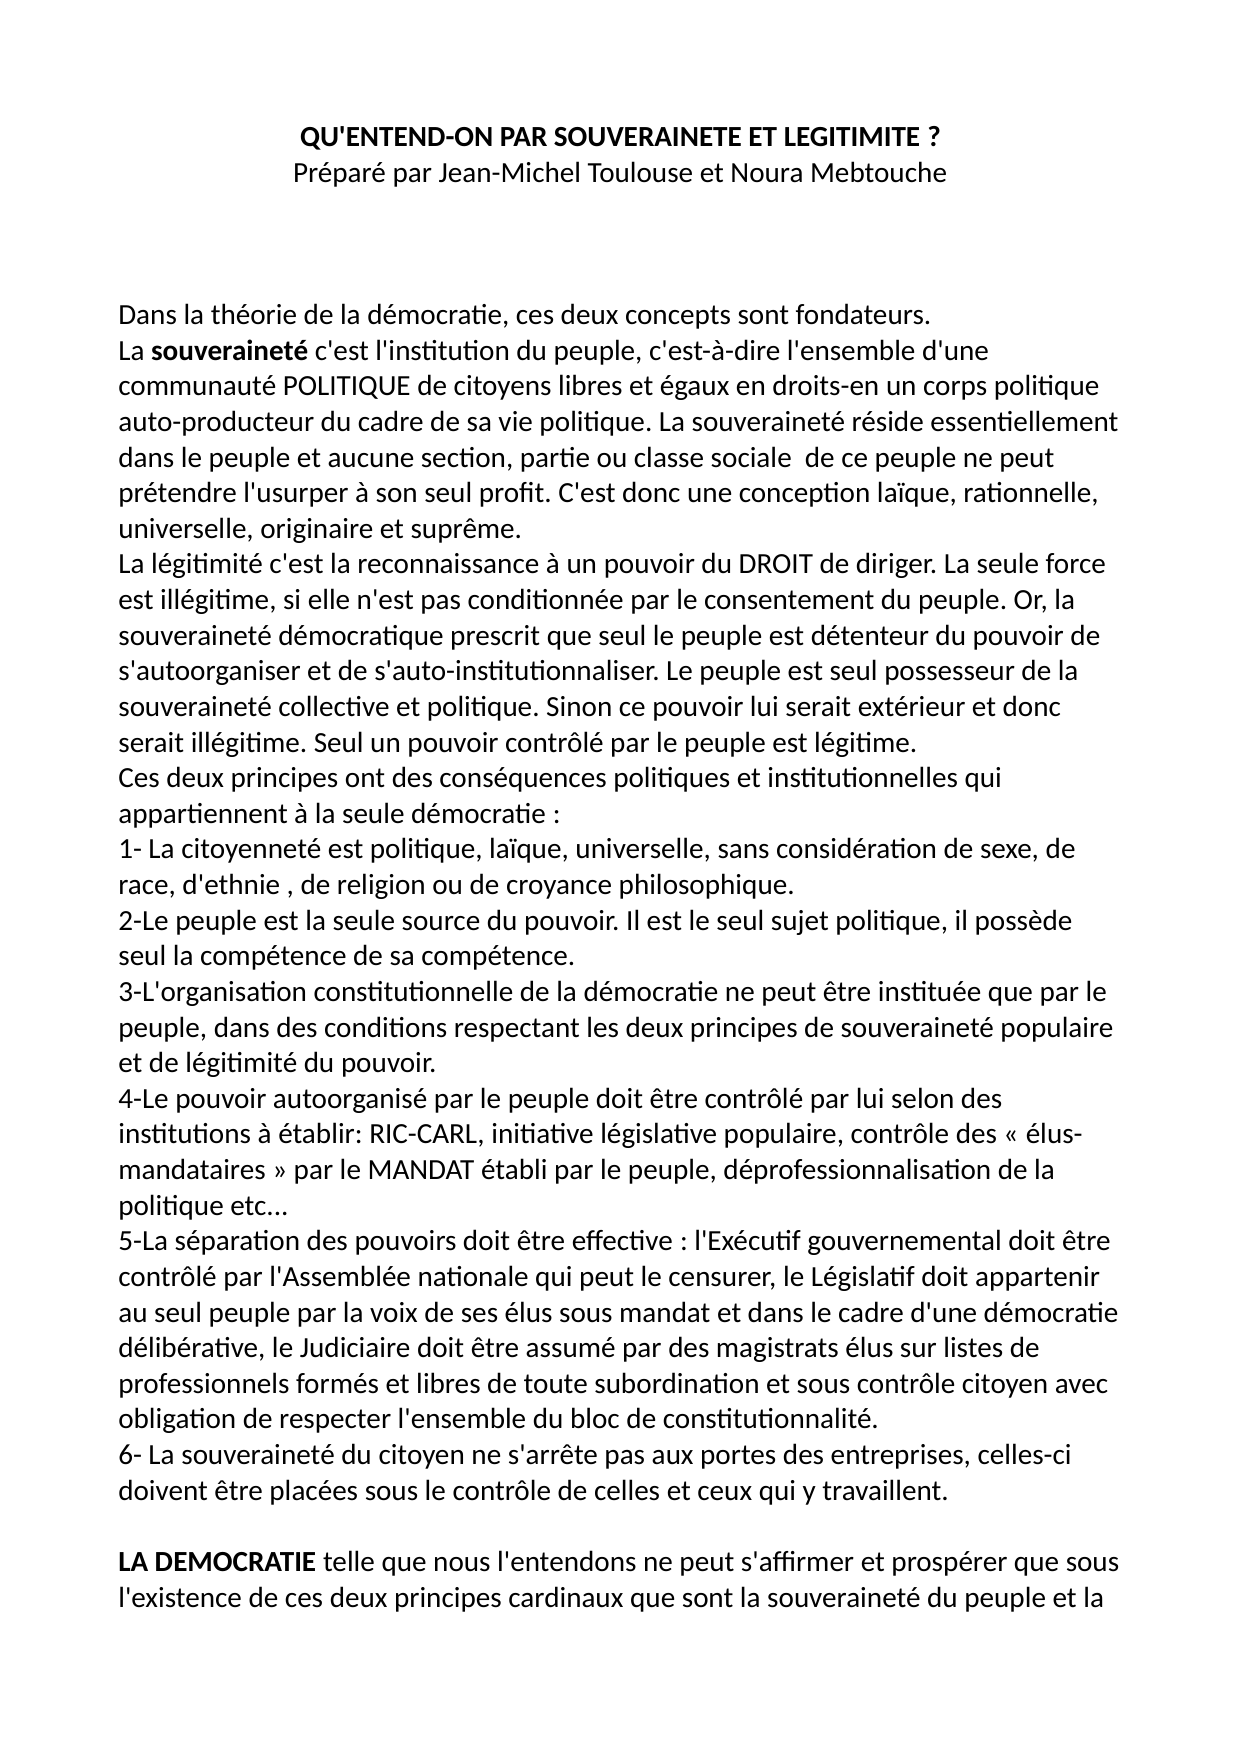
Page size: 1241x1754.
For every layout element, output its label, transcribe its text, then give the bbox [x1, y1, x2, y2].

text 5-La séparation des pouvoirs doit être effective : l'Exécutif gouvernemental doit être contrôlé par l'Assemblée nationale qui peut le censurer, le Législatif doit appartenir au seul peuple par la voix de ses élus sous mandat et dans le cadre d'une démocratie délibérative, le Judiciaire doit être assumé par des magistrats élus sur listes de professionnels formés et libres de toute subordination et sous contrôle citoyen avec obligation de respecter l'ensemble du bloc de constitutionnalité. [118, 1222, 1122, 1436]
text Préparé par Jean-Michel Toulouse et Noura Mebtouche [118, 154, 1122, 189]
text Ces deux principes ont des conséquences politiques et institutionnelles qui appartiennent à la seule démocratie : [118, 759, 1122, 831]
text La légitimité c'est la reconnaissance à un pouvoir du DROIT de diriger. La seule force est illégitime, si elle n'est pas conditionnée par le consentement du peuple. Or, la souveraineté démocratique prescrit que seul le peuple est détenteur du pouvoir de s'autoorganiser et de s'auto-institutionnaliser. Le peuple est seul possesseur de la souveraineté collective et politique. Sinon ce pouvoir lui serait extérieur et donc serait illégitime. Seul un pouvoir contrôlé par le peuple est légitime. [118, 546, 1122, 759]
text 3-L'organisation constitutionnelle de la démocratie ne peut être instituée que par le peuple, dans des conditions respectant les deux principes de souveraineté populaire et de légitimité du pouvoir. [118, 973, 1122, 1080]
text 4-Le pouvoir autoorganisé par le peuple doit être contrôlé par lui selon des institutions à établir: RIC-CARL, initiative législative populaire, contrôle des « élus-mandataires » par le MANDAT établi par le peuple, déprofessionnalisation de la politique etc... [118, 1080, 1122, 1222]
text 1- La citoyenneté est politique, laïque, universelle, sans considération de sexe, de race, d'ethnie , de religion ou de croyance philosophique. [118, 831, 1122, 902]
text QU'ENTEND-ON PAR SOUVERAINETE ET LEGITIMITE ? [118, 118, 1122, 154]
text La souveraineté c'est l'institution du peuple, c'est-à-dire l'ensemble d'une communauté POLITIQUE de citoyens libres et égaux en droits-en un corps politique auto-producteur du cadre de sa vie politique. La souveraineté réside essentiellement dans le peuple et aucune section, partie ou classe sociale de ce peuple ne peut prétendre l'usurper à son seul profit. C'est donc une conception laïque, rationnelle, universelle, originaire et suprême. [118, 332, 1122, 546]
text 6- La souveraineté du citoyen ne s'arrête pas aux portes des entreprises, celles-ci doivent être placées sous le contrôle de celles et ceux qui y travaillent. [118, 1436, 1122, 1507]
text Dans la théorie de la démocratie, ces deux concepts sont fondateurs. [118, 296, 1122, 332]
text 2-Le peuple est la seule source du pouvoir. Il est le seul sujet politique, il possède seul la compétence de sa compétence. [118, 902, 1122, 973]
text LA DEMOCRATIE telle que nous l'entendons ne peut s'affirmer et prospérer que sous l'existence de ces deux principes cardinaux que sont la souveraineté du peuple et la [118, 1543, 1122, 1614]
